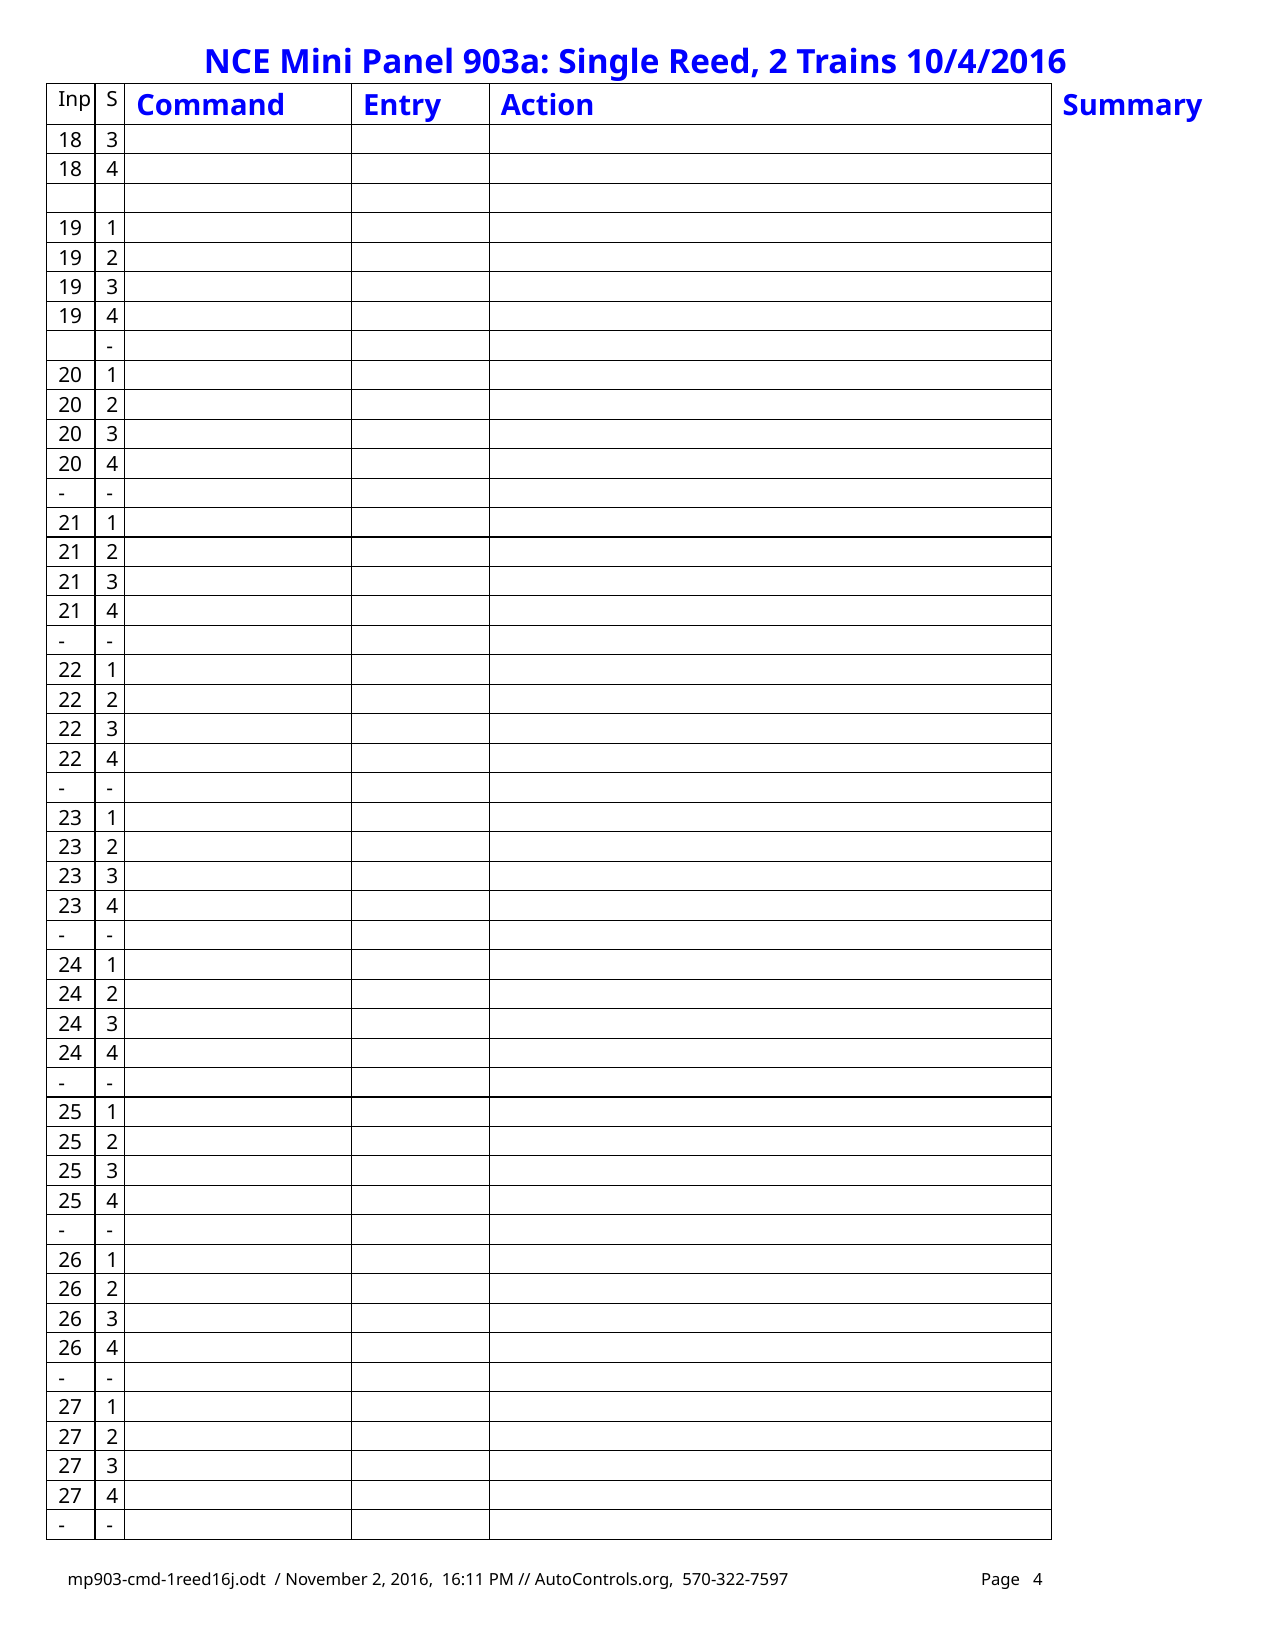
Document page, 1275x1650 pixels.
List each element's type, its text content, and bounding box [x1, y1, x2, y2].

table_cell [490, 1274, 1051, 1303]
table_cell [352, 1363, 489, 1391]
table_cell 4 [96, 1333, 124, 1362]
table_cell 23 [47, 891, 94, 919]
table_cell [1052, 242, 1275, 271]
table_cell - [47, 773, 94, 802]
table_cell 27 [47, 1481, 94, 1509]
table_cell 2 [96, 243, 124, 271]
table_cell [125, 1422, 351, 1450]
table_cell [125, 744, 351, 772]
table_cell - [47, 1510, 94, 1539]
table_cell [125, 1245, 351, 1273]
table_cell 2 [96, 1274, 124, 1303]
table_cell 21 [47, 596, 94, 625]
table_cell 4 [96, 449, 124, 477]
table_cell [490, 184, 1051, 212]
table_cell 25 [47, 1156, 94, 1185]
table_cell [125, 449, 351, 477]
table_cell 21 [47, 508, 94, 536]
table_cell 3 [96, 1451, 124, 1480]
table_cell [490, 1098, 1051, 1126]
table_cell [125, 538, 351, 566]
table_cell [125, 980, 351, 1008]
table_cell [490, 626, 1051, 654]
table_cell - [96, 1510, 124, 1539]
table_cell [1052, 1185, 1275, 1214]
table_cell [1052, 979, 1275, 1008]
table_cell [125, 1068, 351, 1096]
table_cell 4 [96, 1481, 124, 1509]
table_cell [125, 655, 351, 684]
table_cell [1052, 1155, 1275, 1185]
table_cell [1052, 1332, 1275, 1362]
table_cell 3 [96, 862, 124, 890]
table_cell 1 [96, 803, 124, 831]
table_cell [47, 331, 94, 359]
table_cell [1052, 1038, 1275, 1067]
table_cell 24 [47, 950, 94, 978]
table_cell [1052, 1126, 1275, 1155]
table_cell [125, 596, 351, 625]
table_cell 4 [96, 1186, 124, 1214]
table_cell [490, 1156, 1051, 1185]
table_cell 3 [96, 567, 124, 595]
table_header Inp [47, 84, 94, 124]
table_cell [490, 1422, 1051, 1450]
table_cell 2 [96, 1127, 124, 1155]
table_cell [490, 567, 1051, 595]
table_cell [352, 1245, 489, 1273]
table_cell [352, 567, 489, 595]
table_cell [490, 744, 1051, 772]
table_cell [352, 1009, 489, 1037]
table_cell [1052, 1480, 1275, 1509]
table_cell - [96, 1363, 124, 1391]
table_cell [352, 1392, 489, 1421]
table_cell 2 [96, 1422, 124, 1450]
table_cell [125, 626, 351, 654]
table_cell [352, 832, 489, 861]
table_cell 21 [47, 567, 94, 595]
table_cell [352, 184, 489, 212]
table_cell [490, 508, 1051, 536]
table_cell [1052, 625, 1275, 654]
table_cell [125, 1098, 351, 1126]
table_cell [490, 1363, 1051, 1391]
table_cell [352, 744, 489, 772]
table_cell [490, 1245, 1051, 1273]
table_cell [125, 125, 351, 153]
table_cell [352, 626, 489, 654]
table_cell - [96, 331, 124, 359]
table_header S [96, 84, 124, 124]
table_cell [490, 891, 1051, 919]
table_cell [1052, 183, 1275, 212]
table_cell [125, 390, 351, 418]
table_cell [125, 1156, 351, 1185]
table_cell [1052, 153, 1275, 183]
table_cell [1052, 1421, 1275, 1450]
table_cell 4 [96, 302, 124, 330]
table_cell [352, 272, 489, 301]
table_header Command [125, 84, 351, 124]
table_cell [352, 390, 489, 418]
table_cell [125, 1392, 351, 1421]
table_cell [352, 331, 489, 359]
table_cell [352, 714, 489, 743]
table_cell [125, 1304, 351, 1332]
table_cell 3 [96, 272, 124, 301]
table_cell [1052, 507, 1275, 536]
table_cell [490, 1451, 1051, 1480]
table_cell 4 [96, 1039, 124, 1067]
table_cell 27 [47, 1451, 94, 1480]
table_cell 3 [96, 1304, 124, 1332]
table_cell [490, 1068, 1051, 1096]
table_cell [490, 1039, 1051, 1067]
table_cell 26 [47, 1304, 94, 1332]
table_cell 3 [96, 125, 124, 153]
table_cell [1052, 478, 1275, 507]
table_cell [352, 655, 489, 684]
table_cell 19 [47, 243, 94, 271]
table_cell [125, 950, 351, 978]
table_cell [1052, 330, 1275, 359]
table_cell - [47, 1363, 94, 1391]
table_cell 19 [47, 213, 94, 242]
table_cell [352, 1451, 489, 1480]
table_cell 26 [47, 1274, 94, 1303]
table_cell [490, 921, 1051, 949]
table_cell [125, 243, 351, 271]
table_cell [490, 832, 1051, 861]
table_cell [125, 508, 351, 536]
table_cell 24 [47, 1009, 94, 1037]
table_cell 2 [96, 832, 124, 861]
table_cell [1052, 684, 1275, 713]
table_cell 3 [96, 1156, 124, 1185]
table_cell - [47, 479, 94, 507]
table_cell [352, 420, 489, 448]
table_cell [125, 1215, 351, 1244]
table_cell [125, 1039, 351, 1067]
table_cell [1052, 1450, 1275, 1480]
table_header Entry [352, 84, 489, 124]
table_cell [1052, 831, 1275, 861]
table_cell [1052, 920, 1275, 949]
table_cell [352, 891, 489, 919]
table_cell [352, 361, 489, 389]
table_cell [490, 773, 1051, 802]
table_cell [1052, 1362, 1275, 1391]
table_cell - [47, 626, 94, 654]
table_cell [1052, 448, 1275, 477]
table_cell 25 [47, 1098, 94, 1126]
table_cell [490, 331, 1051, 359]
table_cell [352, 1127, 489, 1155]
table_cell [352, 1068, 489, 1096]
table_cell - [47, 921, 94, 949]
table_cell [352, 538, 489, 566]
table_cell 2 [96, 390, 124, 418]
table_cell [490, 154, 1051, 183]
table_cell - [47, 1215, 94, 1244]
table_cell [1052, 1008, 1275, 1037]
table_cell [1052, 1273, 1275, 1303]
table_cell [125, 184, 351, 212]
table_cell 22 [47, 714, 94, 743]
table_cell 1 [96, 508, 124, 536]
table_cell [352, 154, 489, 183]
table_cell [125, 685, 351, 713]
table_cell [1052, 713, 1275, 743]
table_cell [490, 1215, 1051, 1244]
table_cell 26 [47, 1333, 94, 1362]
table_cell 1 [96, 1392, 124, 1421]
table_cell [352, 1215, 489, 1244]
table_cell [352, 1156, 489, 1185]
table_cell 2 [96, 685, 124, 713]
table_cell [352, 803, 489, 831]
table_cell - [96, 773, 124, 802]
table_cell [352, 921, 489, 949]
table_cell [125, 862, 351, 890]
table_cell [352, 125, 489, 153]
table_cell [1052, 861, 1275, 890]
table_cell [125, 1333, 351, 1362]
table_cell 23 [47, 803, 94, 831]
table_cell 3 [96, 1009, 124, 1037]
table_cell [125, 1481, 351, 1509]
table_cell [125, 1186, 351, 1214]
table_cell [490, 596, 1051, 625]
table_cell - [96, 1068, 124, 1096]
table_cell 4 [96, 154, 124, 183]
table_cell [352, 449, 489, 477]
table_cell [352, 980, 489, 1008]
table_cell [490, 449, 1051, 477]
table_cell [490, 803, 1051, 831]
table_cell [125, 1009, 351, 1037]
table_cell [490, 980, 1051, 1008]
table_cell [352, 596, 489, 625]
table_cell [490, 862, 1051, 890]
table_cell - [96, 479, 124, 507]
table_cell [490, 1304, 1051, 1332]
table_cell [490, 714, 1051, 743]
table_cell 1 [96, 361, 124, 389]
table_cell 22 [47, 744, 94, 772]
table_cell 3 [96, 420, 124, 448]
table_header Summary [1052, 83, 1275, 124]
table_cell 25 [47, 1186, 94, 1214]
table_cell [1052, 419, 1275, 448]
table_cell [352, 773, 489, 802]
table_cell [125, 1127, 351, 1155]
table_header Action [490, 84, 1051, 124]
table_cell [352, 1186, 489, 1214]
table_cell [125, 302, 351, 330]
table_cell [125, 1451, 351, 1480]
table_cell [352, 1098, 489, 1126]
table_cell [1052, 1509, 1275, 1539]
table_cell [125, 420, 351, 448]
table_cell 24 [47, 980, 94, 1008]
table_cell 4 [96, 596, 124, 625]
table_cell [125, 154, 351, 183]
table_cell [1052, 301, 1275, 330]
table_cell [1052, 802, 1275, 831]
table_cell [352, 950, 489, 978]
table_cell [490, 1009, 1051, 1037]
table_cell [352, 1274, 489, 1303]
table_cell 22 [47, 685, 94, 713]
table_cell [352, 1422, 489, 1450]
table_cell 20 [47, 420, 94, 448]
table_cell [1052, 1391, 1275, 1421]
table_cell 20 [47, 449, 94, 477]
table_cell 1 [96, 1245, 124, 1273]
table_cell - [96, 921, 124, 949]
table_cell [1052, 536, 1275, 566]
table_cell [490, 685, 1051, 713]
table_cell [490, 272, 1051, 301]
table_cell [125, 1363, 351, 1391]
table_cell [490, 302, 1051, 330]
table_cell [490, 1186, 1051, 1214]
table_cell [490, 213, 1051, 242]
table_cell [490, 1510, 1051, 1539]
table_cell 2 [96, 980, 124, 1008]
table_cell [352, 1510, 489, 1539]
table_cell [352, 213, 489, 242]
table_cell 20 [47, 361, 94, 389]
table_cell [1052, 1096, 1275, 1126]
table_cell [125, 479, 351, 507]
table_cell [490, 420, 1051, 448]
table_cell [1052, 271, 1275, 301]
table_cell [125, 567, 351, 595]
table_cell 18 [47, 125, 94, 153]
table_cell [490, 950, 1051, 978]
table_cell [125, 1510, 351, 1539]
table_cell [352, 1304, 489, 1332]
table_cell 27 [47, 1392, 94, 1421]
table_cell 25 [47, 1127, 94, 1155]
table_cell [490, 1392, 1051, 1421]
table_cell - [96, 1215, 124, 1244]
table_cell 4 [96, 891, 124, 919]
table_cell [352, 685, 489, 713]
table_cell 4 [96, 744, 124, 772]
table_cell 1 [96, 213, 124, 242]
table_cell 19 [47, 302, 94, 330]
table_cell [125, 891, 351, 919]
table_cell [1052, 566, 1275, 595]
table_cell [1052, 772, 1275, 802]
table_cell [125, 714, 351, 743]
table_cell [490, 243, 1051, 271]
table_cell 18 [47, 154, 94, 183]
table_cell 1 [96, 1098, 124, 1126]
table_cell [490, 479, 1051, 507]
table_cell 19 [47, 272, 94, 301]
table_cell [125, 803, 351, 831]
table_cell 1 [96, 655, 124, 684]
table_cell [490, 1481, 1051, 1509]
table_cell - [96, 626, 124, 654]
table_cell [352, 302, 489, 330]
table_cell [1052, 124, 1275, 153]
table_cell [352, 1039, 489, 1067]
table_cell [96, 184, 124, 212]
table_cell [1052, 1303, 1275, 1332]
table_cell 23 [47, 832, 94, 861]
table_cell [1052, 212, 1275, 242]
table_cell [125, 361, 351, 389]
table_cell - [47, 1068, 94, 1096]
table_cell [352, 862, 489, 890]
table_cell 26 [47, 1245, 94, 1273]
table_cell [352, 243, 489, 271]
table_cell [1052, 1067, 1275, 1096]
table_cell 23 [47, 862, 94, 890]
table_cell [490, 538, 1051, 566]
table_cell [352, 479, 489, 507]
table_cell [1052, 1214, 1275, 1244]
table_cell [490, 1127, 1051, 1155]
table_cell [47, 184, 94, 212]
table_cell [125, 272, 351, 301]
table_cell [352, 508, 489, 536]
table_cell [125, 773, 351, 802]
table_cell 24 [47, 1039, 94, 1067]
table_cell [125, 921, 351, 949]
table_cell [125, 331, 351, 359]
table_cell [1052, 743, 1275, 772]
table_cell [1052, 949, 1275, 978]
table_cell [1052, 595, 1275, 625]
table_cell 27 [47, 1422, 94, 1450]
table_cell [125, 213, 351, 242]
table_cell [1052, 890, 1275, 919]
table_cell 20 [47, 390, 94, 418]
table_cell [1052, 360, 1275, 389]
table_cell [1052, 654, 1275, 684]
table_cell 3 [96, 714, 124, 743]
table_cell [352, 1333, 489, 1362]
table_cell [490, 1333, 1051, 1362]
table_cell 21 [47, 538, 94, 566]
table_cell [490, 125, 1051, 153]
table_cell [125, 832, 351, 861]
table_cell 1 [96, 950, 124, 978]
table_cell [352, 1481, 489, 1509]
table_cell [490, 390, 1051, 418]
table_cell [1052, 389, 1275, 418]
table_cell [125, 1274, 351, 1303]
table_cell [490, 361, 1051, 389]
table_cell 2 [96, 538, 124, 566]
table_cell [490, 655, 1051, 684]
table_cell [1052, 1244, 1275, 1273]
table_cell 22 [47, 655, 94, 684]
